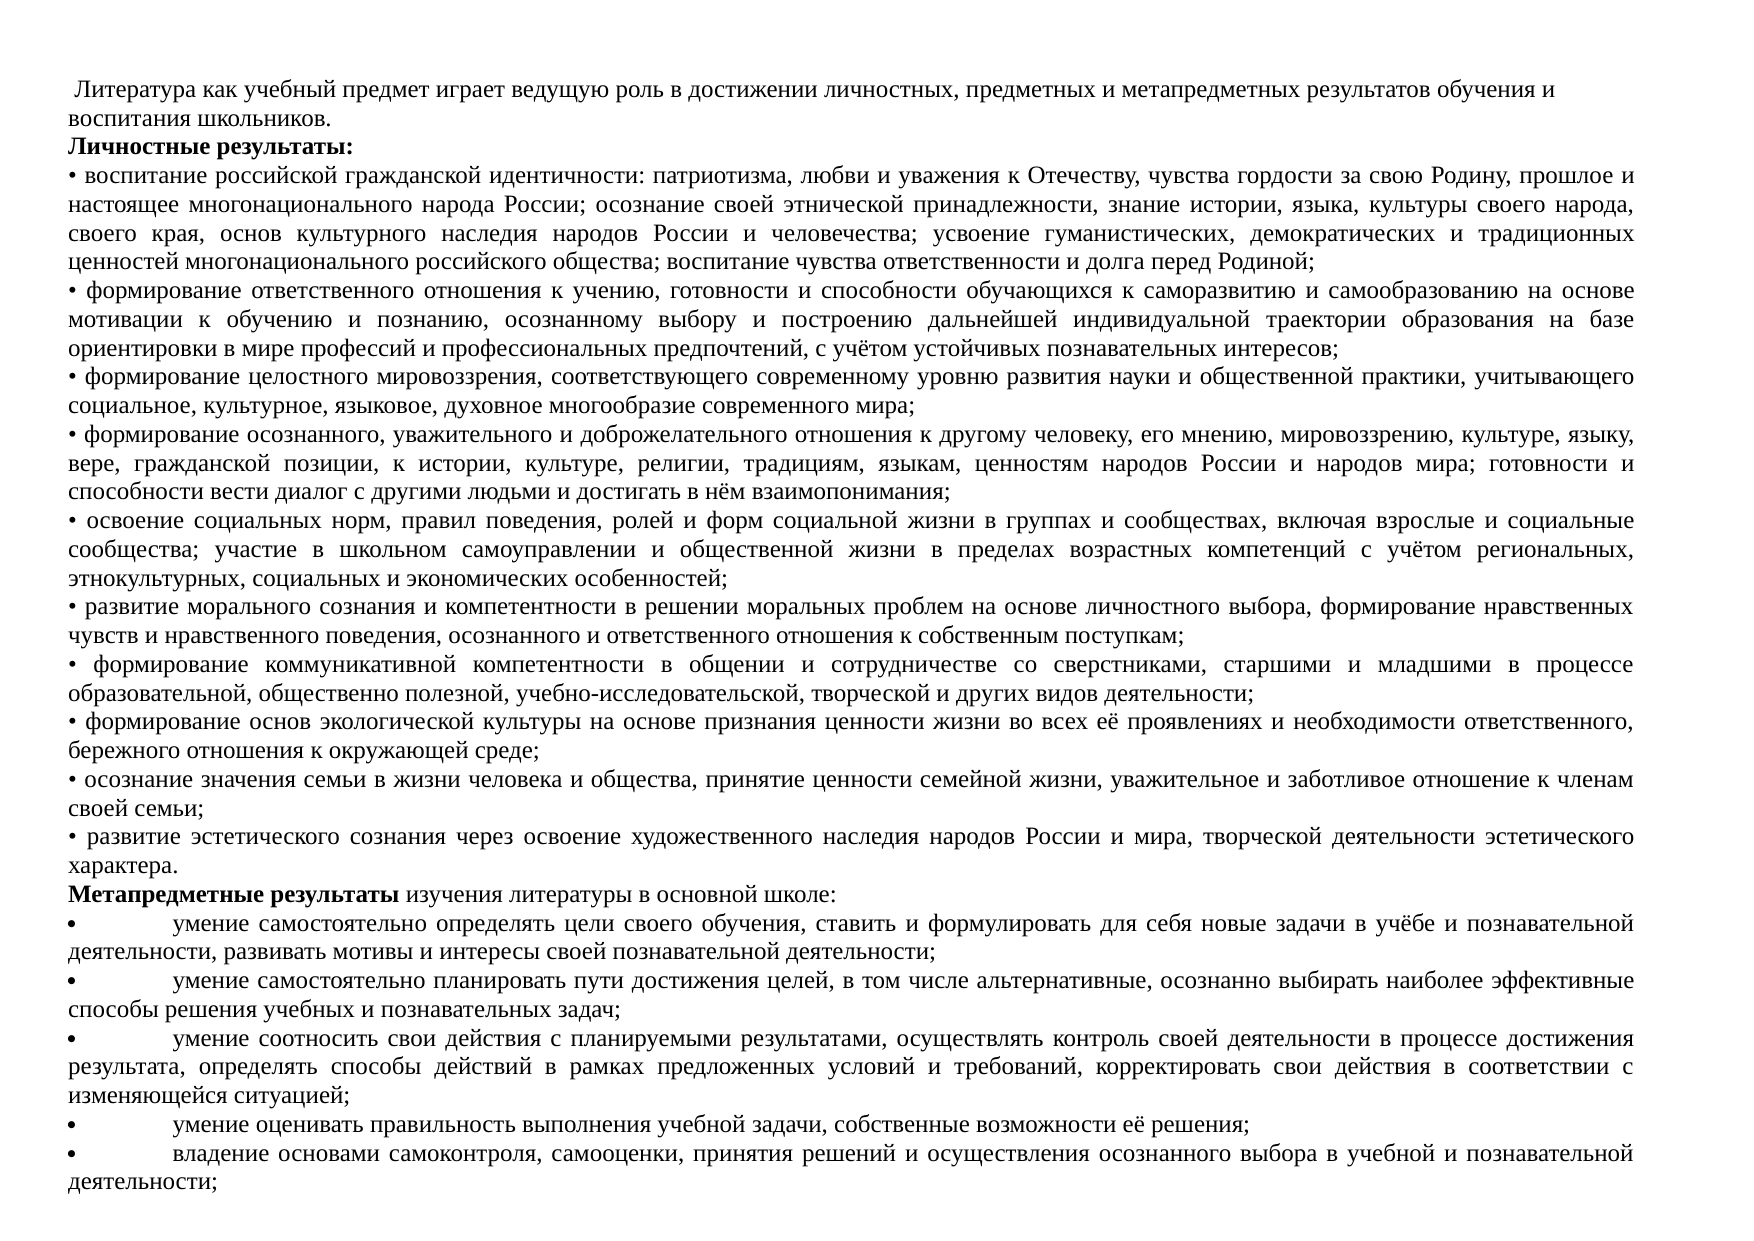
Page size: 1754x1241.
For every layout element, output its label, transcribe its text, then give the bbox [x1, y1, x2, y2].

text • развитие морального сознания и компетентности в решении моральных проблем на основе личностного выбора, формирование нравственных чувств и нравственного поведения, осознанного и ответственного отношения к собственным поступкам; [68, 591, 1636, 649]
text • формирование осознанного, уважительного и доброжелательного отношения к другому человеку, его мнению, мировоззрению, культуре, языку, вере, гражданской позиции, к истории, культуре, религии, традициям, языкам, ценностям народов России и народов мира; готовности и способности вести диалог с другими людьми и достигать в нём взаимопонимания; [68, 419, 1636, 505]
text • развитие эстетического сознания через освоение художественного наследия народов России и мира, творческой деятельности эстетического характера. [68, 821, 1636, 879]
text • формирование ответственного отношения к учению, готовности и способности обучающихся к саморазвитию и самообразованию на основе мотивации к обучению и познанию, осознанному выбору и построению дальнейшей индивидуальной траектории образования на базе ориентировки в мире профессий и профессиональных предпочтений, с учётом устойчивых познавательных интересов; [68, 275, 1636, 361]
text • воспитание российской гражданской идентичности: патриотизма, любви и уважения к Отечеству, чувства гордости за свою Родину, прошлое и настоящее многонационального народа России; осознание своей этнической принадлежности, знание истории, языка, культуры своего народа, своего края, основ культурного наследия народов России и человечества; усвоение гуманистических, демократических и традиционных ценностей многонационального российского общества; воспитание чувства ответственности и долга перед Родиной; [68, 160, 1636, 275]
text • осознание значения семьи в жизни человека и общества, принятие ценности семейной жизни, уважительное и заботливое отношение к членам своей семьи; [68, 764, 1636, 821]
list умение самостоятельно определять цели своего обучения, ставить и формулировать для себя новые задачи в учёбе и познавательной деятельности, развивать мотивы и интересы своей познавательной деятельности; [68, 908, 1636, 965]
text Личностные результаты: [68, 131, 1636, 160]
list умение соотносить свои действия с планируемыми результатами, осуществлять контроль своей деятельности в процессе достижения результата, определять способы действий в рамках предложенных условий и требований, корректировать свои действия в соответствии с изменяющейся ситуацией; [68, 1023, 1636, 1109]
text Литература как учебный предмет играет ведущую роль в достижении личностных, предметных и метапредметных результатов обучения и воспитания школьников. [68, 74, 1636, 131]
text • освоение социальных норм, правил поведения, ролей и форм социальной жизни в группах и сообществах, включая взрослые и социальные сообщества; участие в школьном самоуправлении и общественной жизни в пределах возрастных компетенций с учётом региональных, этнокультурных, социальных и экономических особенностей; [68, 505, 1636, 591]
text • формирование целостного мировоззрения, соответствующего современному уровню развития науки и общественной практики, учитывающего социальное, культурное, языковое, духовное многообразие современного мира; [68, 361, 1636, 419]
list владение основами самоконтроля, самооценки, принятия решений и осуществления осознанного выбора в учебной и познавательной деятельности; [68, 1138, 1636, 1195]
text Метапредметные результаты изучения литературы в основной школе: [68, 879, 1636, 908]
list умение самостоятельно планировать пути достижения целей, в том числе альтернативные, осознанно выбирать наиболее эффективные способы решения учебных и познавательных задач; [68, 965, 1636, 1023]
text • формирование коммуникативной компетентности в общении и сотрудничестве со сверстниками, старшими и младшими в процессе образовательной, общественно полезной, учебно-исследовательской, творческой и других видов деятельности; [68, 649, 1636, 706]
list умение оценивать правильность выполнения учебной задачи, собственные возможности её решения; [68, 1109, 1636, 1138]
text • формирование основ экологической культуры на основе признания ценности жизни во всех её проявлениях и необходимости ответственного, бережного отношения к окружающей среде; [68, 706, 1636, 764]
